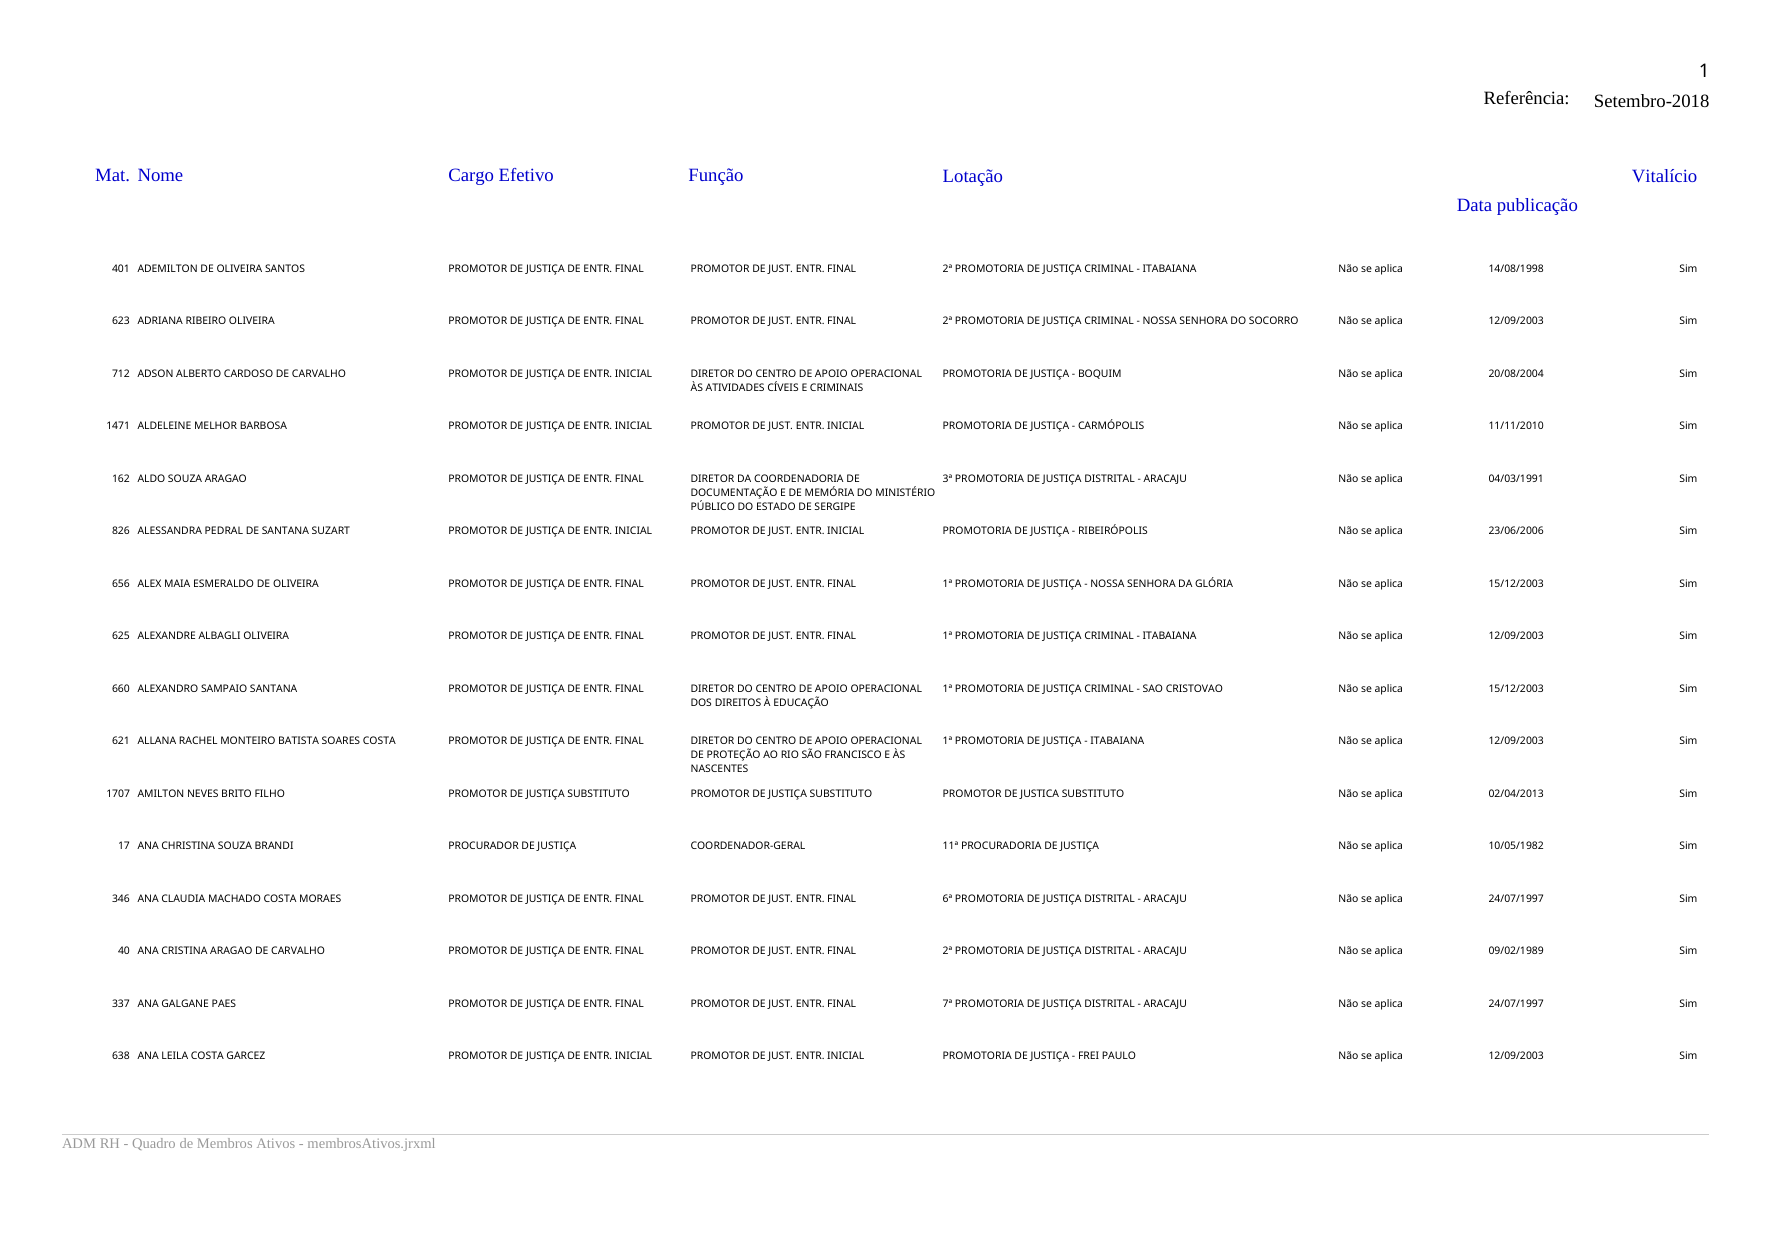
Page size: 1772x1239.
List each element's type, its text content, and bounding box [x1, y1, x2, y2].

table_cell [1333, 394, 1338, 411]
table_cell [1333, 657, 1338, 673]
table_cell [0, 499, 137, 516]
table_cell [682, 576, 690, 604]
table_cell 12/09/2003 [1451, 1048, 1581, 1093]
table_cell [1333, 604, 1338, 621]
table_cell [682, 471, 690, 499]
table_cell ADM RH - Quadro de Membros Ativos - membrosAtivos.jrxml [62, 1135, 1709, 1158]
table_cell [682, 657, 690, 673]
table_cell [442, 447, 448, 463]
table_cell PROMOTOR DE JUSTIÇA DE ENTR. INICIAL [448, 523, 682, 568]
table_cell [682, 499, 690, 516]
table_cell PROMOTOR DE JUSTIÇA DE ENTR. FINAL [448, 313, 682, 358]
table_cell [1581, 943, 1586, 972]
table_cell [1697, 342, 1771, 358]
table_cell [442, 814, 448, 831]
table_cell [1333, 838, 1338, 867]
table_cell PROMOTOR DE JUSTIÇA DE ENTR. FINAL [448, 576, 682, 621]
table_cell [1697, 165, 1771, 193]
table_cell 04/03/1991 [1451, 471, 1581, 516]
table_cell [0, 552, 137, 568]
table_cell 1707 [68, 786, 130, 814]
table_cell [1709, 57, 1771, 84]
table_cell [1581, 523, 1586, 552]
table_cell [936, 943, 942, 972]
table_cell [1333, 996, 1338, 1024]
table_cell [1333, 814, 1338, 831]
table_cell [0, 786, 68, 814]
table_cell [442, 972, 448, 988]
table_cell 24/07/1997 [1451, 996, 1581, 1041]
table_cell PROMOTOR DE JUSTIÇA DE ENTR. FINAL [448, 681, 682, 726]
table_cell [1333, 418, 1338, 447]
table_cell [0, 1093, 1771, 1134]
table_cell [130, 943, 137, 972]
table_cell [1697, 552, 1771, 568]
table_cell Não se aplica [1338, 786, 1451, 831]
table_cell [936, 576, 942, 604]
table_cell [0, 943, 68, 972]
table_cell PROMOTOR DE JUSTIÇA SUBSTITUTO [690, 786, 936, 831]
table_cell [936, 342, 942, 358]
table_cell Sim [1586, 1048, 1697, 1093]
table_cell ALEX MAIA ESMERALDO DE OLIVEIRA [137, 576, 442, 621]
table_cell PROMOTOR DE JUSTIÇA DE ENTR. FINAL [448, 943, 682, 988]
table_cell 12/09/2003 [1451, 733, 1581, 778]
table_cell [442, 657, 448, 673]
table_cell 20/08/2004 [1451, 366, 1581, 411]
table_cell [1581, 471, 1586, 499]
table_cell [936, 628, 942, 657]
table_cell PROMOTORIA DE JUSTIÇA - FREI PAULO [943, 1048, 1333, 1093]
table_cell [0, 411, 1771, 418]
table_cell [936, 418, 942, 447]
table_cell [0, 244, 1771, 253]
table_cell [1333, 366, 1338, 394]
table_cell PROMOTOR DE JUST. ENTR. FINAL [690, 313, 936, 358]
table_cell [0, 1134, 62, 1158]
table_cell [0, 972, 137, 988]
table_cell [1697, 733, 1771, 762]
table_cell PROMOTOR DE JUSTIÇA DE ENTR. FINAL [448, 891, 682, 936]
table_cell [0, 936, 1771, 943]
table_cell Não se aplica [1338, 418, 1451, 463]
table_cell Nome [137, 164, 202, 244]
table_cell [0, 253, 1771, 261]
table_cell [1697, 762, 1771, 778]
table_cell [1697, 499, 1771, 516]
table_cell [0, 604, 137, 621]
table_cell [130, 313, 137, 342]
table_cell Sim [1586, 418, 1697, 463]
table_cell [1697, 657, 1771, 673]
table_cell Não se aplica [1338, 681, 1451, 726]
table_cell 401 [68, 261, 130, 289]
table_cell ADEMILTON DE OLIVEIRA SANTOS [137, 261, 442, 306]
table_cell [682, 342, 690, 358]
table_cell Cargo Efetivo [448, 164, 682, 244]
table_cell [0, 447, 137, 463]
table_cell [130, 628, 137, 657]
table_cell [1581, 447, 1586, 463]
table_cell [1697, 289, 1771, 306]
table_cell ALEXANDRO SAMPAIO SANTANA [137, 681, 442, 726]
table_cell [1333, 499, 1338, 516]
table_cell [442, 366, 448, 394]
table_cell [1333, 261, 1338, 289]
table_cell ANA GALGANE PAES [137, 996, 442, 1041]
table_cell [1581, 261, 1586, 289]
table_cell 638 [68, 1048, 130, 1077]
table_cell [442, 786, 448, 814]
table_cell 2ª PROMOTORIA DE JUSTIÇA DISTRITAL - ARACAJU [943, 943, 1333, 988]
table_cell [0, 289, 137, 306]
table_cell [682, 943, 690, 972]
table_cell [0, 90, 1483, 118]
table_cell PROMOTOR DE JUST. ENTR. FINAL [690, 261, 936, 306]
table_cell [0, 1077, 137, 1093]
table_cell [130, 996, 137, 1024]
table_cell [1581, 709, 1586, 726]
table_cell [442, 418, 448, 447]
table_cell Função [688, 164, 766, 244]
table_cell Sim [1586, 628, 1697, 673]
table_cell [1581, 996, 1586, 1024]
table_cell ADRIANA RIBEIRO OLIVEIRA [137, 313, 442, 358]
table_cell [936, 657, 942, 673]
table_cell [442, 289, 448, 306]
table_cell [682, 919, 690, 936]
table_cell [936, 313, 942, 342]
table_cell [1581, 1024, 1586, 1041]
table_cell [682, 289, 690, 306]
table_cell [1581, 972, 1586, 988]
table_cell PROMOTOR DE JUST. ENTR. FINAL [690, 891, 936, 936]
table_cell 10/05/1982 [1451, 838, 1581, 883]
table_cell [1333, 576, 1338, 604]
table_cell [682, 1048, 690, 1077]
table_cell [1697, 471, 1771, 499]
table_cell [0, 306, 1771, 313]
table_cell [0, 709, 137, 726]
table_cell [0, 1041, 1771, 1048]
table_cell [1333, 471, 1338, 499]
table_cell [1333, 867, 1338, 883]
table_cell [1581, 681, 1586, 709]
table_cell [442, 604, 448, 621]
table_cell Setembro-2018 [1583, 90, 1709, 118]
table_cell [0, 988, 1771, 996]
table_cell [202, 165, 448, 193]
table_cell [936, 867, 942, 883]
table_cell [936, 366, 942, 394]
table_cell PROMOTOR DE JUST. ENTR. FINAL [690, 628, 936, 673]
table_cell [130, 1048, 137, 1077]
table_cell Não se aplica [1338, 733, 1451, 778]
table_cell 12/09/2003 [1451, 313, 1581, 358]
table_cell Sim [1586, 996, 1697, 1041]
table_cell [1581, 919, 1586, 936]
table_cell 1ª PROMOTORIA DE JUSTIÇA - ITABAIANA [943, 733, 1333, 778]
table_cell [0, 778, 1771, 786]
table_cell [682, 786, 690, 814]
table_cell [1581, 418, 1586, 447]
table_cell 660 [68, 681, 130, 709]
table_cell 17 [68, 838, 130, 867]
table_cell 6ª PROMOTORIA DE JUSTIÇA DISTRITAL - ARACAJU [943, 891, 1333, 936]
table_cell [0, 831, 1771, 838]
table_cell [1333, 1077, 1338, 1093]
table_cell [682, 996, 690, 1024]
table_cell [442, 499, 448, 516]
table_cell [936, 261, 942, 289]
table_cell [936, 762, 942, 778]
table_cell Sim [1586, 313, 1697, 358]
table_cell Não se aplica [1338, 523, 1451, 568]
table_cell ADSON ALBERTO CARDOSO DE CARVALHO [137, 366, 442, 411]
table_cell Não se aplica [1338, 996, 1451, 1041]
table_cell [682, 972, 690, 988]
table_cell Sim [1586, 261, 1697, 306]
table_cell [936, 552, 942, 568]
table_cell [936, 471, 942, 499]
table_cell Sim [1586, 366, 1697, 411]
table_cell 23/06/2006 [1451, 523, 1581, 568]
table_cell [1697, 972, 1771, 988]
table_cell [0, 1024, 137, 1041]
table_cell [130, 576, 137, 604]
table_cell [1333, 972, 1338, 988]
table_cell [1697, 786, 1771, 814]
table_cell [0, 657, 137, 673]
table_cell [1581, 313, 1586, 342]
table_cell [682, 628, 690, 657]
table_cell PROMOTOR DE JUSTIÇA DE ENTR. FINAL [448, 996, 682, 1041]
table_cell [682, 1077, 690, 1093]
table_cell [0, 681, 68, 709]
table_cell [936, 838, 942, 867]
table_cell [682, 709, 690, 726]
table_cell [936, 681, 942, 709]
table_cell 15/12/2003 [1451, 576, 1581, 621]
table_cell [1333, 628, 1338, 657]
table_cell [0, 342, 137, 358]
table_cell [130, 681, 137, 709]
table_cell [682, 867, 690, 883]
table_cell [0, 838, 68, 867]
table_cell [936, 447, 942, 463]
table_cell [682, 394, 690, 411]
table_cell [1697, 1077, 1771, 1093]
table_cell ANA LEILA COSTA GARCEZ [137, 1048, 442, 1093]
table_cell [936, 709, 942, 726]
table_cell [0, 471, 68, 499]
table_cell [1581, 891, 1586, 919]
table_cell [442, 733, 448, 762]
table_cell Não se aplica [1338, 261, 1451, 306]
table_cell [1333, 523, 1338, 552]
table_cell [0, 673, 1771, 681]
table_cell [1697, 576, 1771, 604]
table_cell [442, 943, 448, 972]
table_cell [1697, 867, 1771, 883]
table_cell COORDENADOR-GERAL [690, 838, 936, 883]
table_cell [130, 366, 137, 394]
table_cell DIRETOR DA COORDENADORIA DE DOCUMENTAÇÃO E DE MEMÓRIA DO MINISTÉRIO PÚBLICO DO ESTADO DE SERGIPE [690, 471, 936, 516]
table_cell [442, 394, 448, 411]
table_cell [0, 762, 137, 778]
table_cell [1333, 447, 1338, 463]
table_cell [442, 313, 448, 342]
table_cell [0, 891, 68, 919]
table_cell PROMOTOR DE JUSTIÇA DE ENTR. FINAL [448, 628, 682, 673]
table_cell Sim [1586, 786, 1697, 831]
table_cell 1ª PROMOTORIA DE JUSTIÇA CRIMINAL - SAO CRISTOVAO [943, 681, 1333, 726]
table_cell [0, 195, 68, 244]
table_cell [442, 1024, 448, 1041]
table_cell Lotação [943, 165, 1041, 244]
table_cell [1697, 814, 1771, 831]
table_cell [0, 726, 1771, 733]
table_cell [936, 786, 942, 814]
table_cell [1333, 891, 1338, 919]
table_cell [1697, 1048, 1771, 1077]
table_cell 712 [68, 366, 130, 394]
table_cell [936, 1077, 942, 1093]
table_cell Não se aplica [1338, 628, 1451, 673]
table_cell [682, 523, 690, 552]
table_cell [1333, 786, 1338, 814]
table_cell [130, 786, 137, 814]
table_cell [1333, 1048, 1338, 1077]
table_cell [0, 516, 1771, 523]
table_header [0, 0, 1771, 57]
table_cell [442, 996, 448, 1024]
table_cell [130, 891, 137, 919]
table_cell [0, 358, 1771, 366]
table_cell [0, 313, 68, 342]
table_cell 1ª PROMOTORIA DE JUSTIÇA CRIMINAL - ITABAIANA [943, 628, 1333, 673]
table_cell Sim [1586, 523, 1697, 568]
table_cell [0, 628, 68, 657]
table_cell [1581, 195, 1619, 244]
table_cell [130, 418, 137, 447]
table_cell ANA CLAUDIA MACHADO COSTA MORAES [137, 891, 442, 936]
table_cell [936, 891, 942, 919]
table_cell [682, 313, 690, 342]
table_cell [0, 919, 137, 936]
table_cell ANA CRISTINA ARAGAO DE CARVALHO [137, 943, 442, 988]
table_cell [682, 681, 690, 709]
table_cell 09/02/1989 [1451, 943, 1581, 988]
table_cell [0, 394, 137, 411]
table_cell [682, 261, 690, 289]
table_cell [1697, 838, 1771, 867]
table_cell PROMOTOR DE JUST. ENTR. INICIAL [690, 1048, 936, 1093]
table_cell Não se aplica [1338, 471, 1451, 516]
table_cell [130, 838, 137, 867]
table_cell 337 [68, 996, 130, 1024]
table_cell [936, 1024, 942, 1041]
table_cell [936, 394, 942, 411]
table_cell PROMOTORIA DE JUSTIÇA - BOQUIM [943, 366, 1333, 411]
table_cell [442, 1077, 448, 1093]
table_cell [442, 681, 448, 709]
table_cell 02/04/2013 [1451, 786, 1581, 831]
table_cell ALEXANDRE ALBAGLI OLIVEIRA [137, 628, 442, 673]
table_cell [682, 195, 688, 244]
table_cell [682, 891, 690, 919]
table_cell [682, 604, 690, 621]
table_cell 40 [68, 943, 130, 972]
table_cell [130, 165, 137, 193]
table_cell 623 [68, 313, 130, 342]
table_cell [682, 733, 690, 762]
table_cell [1697, 943, 1771, 972]
table_cell AMILTON NEVES BRITO FILHO [137, 786, 442, 831]
table_cell [682, 447, 690, 463]
table_cell [1697, 891, 1771, 919]
table_cell DIRETOR DO CENTRO DE APOIO OPERACIONAL DE PROTEÇÃO AO RIO SÃO FRANCISCO E ÀS NASCENTES [690, 733, 936, 778]
table_cell [442, 261, 448, 289]
table_cell [0, 121, 1771, 162]
table_cell [442, 867, 448, 883]
table_cell [442, 891, 448, 919]
table_cell [442, 1048, 448, 1077]
table_cell [1581, 342, 1586, 358]
table_cell 625 [68, 628, 130, 657]
table_cell PROMOTORIA DE JUSTIÇA - CARMÓPOLIS [943, 418, 1333, 463]
table_cell ANA CHRISTINA SOUZA BRANDI [137, 838, 442, 883]
table_cell PROMOTOR DE JUSTIÇA SUBSTITUTO [448, 786, 682, 831]
table_cell [442, 709, 448, 726]
table_cell [936, 289, 942, 306]
table_cell [0, 883, 1771, 891]
table_cell [1581, 394, 1586, 411]
table_cell [1333, 289, 1338, 306]
table_cell [682, 1024, 690, 1041]
table_cell Sim [1586, 681, 1697, 726]
table_cell PROMOTOR DE JUSTIÇA DE ENTR. FINAL [448, 733, 682, 778]
table_cell PROMOTOR DE JUST. ENTR. FINAL [690, 943, 936, 988]
table_cell Não se aplica [1338, 838, 1451, 883]
table_cell [0, 867, 137, 883]
table_cell [1697, 919, 1771, 936]
table_cell [442, 576, 448, 604]
table_cell DIRETOR DO CENTRO DE APOIO OPERACIONAL ÀS ATIVIDADES CÍVEIS E CRIMINAIS [690, 366, 936, 411]
table_cell [936, 523, 942, 552]
table_cell [1333, 733, 1338, 762]
table_cell [682, 762, 690, 778]
table_cell 162 [68, 471, 130, 499]
table_cell [936, 499, 942, 516]
table_cell PROMOTOR DE JUST. ENTR. INICIAL [690, 418, 936, 463]
table_cell [1697, 366, 1771, 394]
table_cell Não se aplica [1338, 943, 1451, 988]
table_cell [766, 165, 942, 193]
table_cell Sim [1586, 471, 1697, 516]
table_cell [202, 195, 448, 244]
table_cell 2ª PROMOTORIA DE JUSTIÇA CRIMINAL - NOSSA SENHORA DO SOCORRO [943, 313, 1333, 358]
table_cell [1581, 289, 1586, 306]
table_cell [1333, 1024, 1338, 1041]
table_cell [936, 814, 942, 831]
table_cell Referência: [1483, 87, 1581, 118]
table_cell 24/07/1997 [1451, 891, 1581, 936]
table_cell [0, 568, 1771, 576]
table_cell [766, 195, 942, 244]
table_cell [1041, 165, 1619, 193]
table_cell [442, 342, 448, 358]
table_cell [682, 552, 690, 568]
table_cell [1697, 1024, 1771, 1041]
table_cell 1 [1556, 57, 1709, 84]
table_cell 1ª PROMOTORIA DE JUSTIÇA - NOSSA SENHORA DA GLÓRIA [943, 576, 1333, 621]
table_cell [1697, 681, 1771, 709]
table_cell [0, 576, 68, 604]
table_cell [1697, 996, 1771, 1024]
table_cell Sim [1586, 733, 1697, 778]
table_cell [1041, 195, 1454, 244]
table_cell [0, 733, 68, 762]
table_cell Sim [1586, 838, 1697, 883]
table_cell [1333, 342, 1338, 358]
table_cell [1697, 628, 1771, 657]
table_cell [130, 261, 137, 289]
table_cell 3ª PROMOTORIA DE JUSTIÇA DISTRITAL - ARACAJU [943, 471, 1333, 516]
table_cell Não se aplica [1338, 1048, 1451, 1093]
table_cell [1333, 919, 1338, 936]
table_cell [130, 195, 137, 244]
table_cell Vitalício [1619, 165, 1697, 244]
table_cell PROMOTOR DE JUST. ENTR. FINAL [690, 996, 936, 1041]
table_cell [682, 366, 690, 394]
table_cell [130, 733, 137, 762]
table_cell [1581, 786, 1586, 814]
table_cell Não se aplica [1338, 366, 1451, 411]
table_cell [0, 996, 68, 1024]
table_cell [0, 523, 68, 552]
table_cell [936, 972, 942, 988]
table_cell ALLANA RACHEL MONTEIRO BATISTA SOARES COSTA [137, 733, 442, 778]
table_cell [1581, 499, 1586, 516]
table_cell 11/11/2010 [1451, 418, 1581, 463]
table_cell 656 [68, 576, 130, 604]
table_cell [1333, 313, 1338, 342]
table_cell [1697, 261, 1771, 289]
table_cell [0, 814, 137, 831]
table_cell 14/08/1998 [1451, 261, 1581, 306]
table_cell PROMOTORIA DE JUSTIÇA - RIBEIRÓPOLIS [943, 523, 1333, 568]
table_cell [0, 165, 68, 193]
table_cell 2ª PROMOTORIA DE JUSTIÇA CRIMINAL - ITABAIANA [943, 261, 1333, 306]
table_cell ALDO SOUZA ARAGAO [137, 471, 442, 516]
table_cell 346 [68, 891, 130, 919]
table_cell [442, 762, 448, 778]
table_cell [936, 1048, 942, 1077]
table_cell [1581, 762, 1586, 778]
table_cell [442, 628, 448, 657]
table_cell 11ª PROCURADORIA DE JUSTIÇA [943, 838, 1333, 883]
table_cell ALESSANDRA PEDRAL DE SANTANA SUZART [137, 523, 442, 568]
table_cell [442, 523, 448, 552]
table_cell [0, 463, 1771, 471]
table_cell [1581, 366, 1586, 394]
table_cell Não se aplica [1338, 313, 1451, 358]
table_cell PROMOTOR DE JUST. ENTR. FINAL [690, 576, 936, 621]
table_cell PROMOTOR DE JUST. ENTR. INICIAL [690, 523, 936, 568]
table_cell [1581, 657, 1586, 673]
table_cell Mat. [68, 164, 130, 244]
table_cell [1697, 394, 1771, 411]
table_cell [442, 471, 448, 499]
table_cell [1333, 709, 1338, 726]
table_cell 621 [68, 733, 130, 762]
table_cell Não se aplica [1338, 576, 1451, 621]
table_cell [1333, 552, 1338, 568]
table_cell 7ª PROMOTORIA DE JUSTIÇA DISTRITAL - ARACAJU [943, 996, 1333, 1041]
table_cell PROMOTOR DE JUSTIÇA DE ENTR. FINAL [448, 471, 682, 516]
table_cell [936, 604, 942, 621]
table_cell [1581, 604, 1586, 621]
table_cell [1333, 681, 1338, 709]
table_cell [1697, 523, 1771, 552]
table_cell [1581, 1077, 1586, 1093]
table_cell [0, 621, 1771, 628]
table_cell ALDELEINE MELHOR BARBOSA [137, 418, 442, 463]
table_cell [682, 838, 690, 867]
table_cell [1581, 576, 1586, 604]
table_cell [1581, 1048, 1586, 1077]
table_cell PROMOTOR DE JUSTIÇA DE ENTR. FINAL [448, 261, 682, 306]
table_cell [682, 814, 690, 831]
table_cell Não se aplica [1338, 891, 1451, 936]
table_cell 1471 [68, 418, 130, 447]
table_cell [1581, 552, 1586, 568]
table_cell [682, 165, 688, 193]
table_cell [442, 552, 448, 568]
table_cell [130, 523, 137, 552]
table_cell Sim [1586, 943, 1697, 988]
table_cell [1697, 604, 1771, 621]
table_cell [0, 418, 68, 447]
table_cell [442, 838, 448, 867]
table_cell [1581, 838, 1586, 867]
table_cell PROMOTOR DE JUSTIÇA DE ENTR. INICIAL [448, 418, 682, 463]
table_cell 15/12/2003 [1451, 681, 1581, 726]
table_cell [682, 418, 690, 447]
table_cell [1333, 943, 1338, 972]
table_cell [442, 919, 448, 936]
table_cell [0, 1048, 68, 1077]
table_cell PROMOTOR DE JUSTICA SUBSTITUTO [943, 786, 1333, 831]
table_cell [0, 366, 68, 394]
table_cell DIRETOR DO CENTRO DE APOIO OPERACIONAL DOS DIREITOS À EDUCAÇÃO [690, 681, 936, 726]
table_cell 12/09/2003 [1451, 628, 1581, 673]
table_cell [130, 471, 137, 499]
table_cell [1709, 90, 1771, 118]
table_cell PROMOTOR DE JUSTIÇA DE ENTR. INICIAL [448, 1048, 682, 1093]
table_cell [1697, 195, 1771, 244]
table_cell [936, 996, 942, 1024]
table_cell [936, 733, 942, 762]
table_cell [1333, 762, 1338, 778]
table_cell 826 [68, 523, 130, 552]
table_cell [1697, 313, 1771, 342]
table_cell PROCURADOR DE JUSTIÇA [448, 838, 682, 883]
table_cell [1581, 628, 1586, 657]
table_cell Data publicação [1454, 194, 1581, 244]
table_cell [936, 919, 942, 936]
table_cell [1581, 814, 1586, 831]
table_cell [1581, 733, 1586, 762]
table_cell Sim [1586, 891, 1697, 936]
table_cell [1697, 709, 1771, 726]
table_cell [1581, 867, 1586, 883]
table_cell PROMOTOR DE JUSTIÇA DE ENTR. INICIAL [448, 366, 682, 411]
table_cell [0, 57, 1556, 84]
table_cell Sim [1586, 576, 1697, 621]
table_cell [1697, 447, 1771, 463]
table_cell [0, 261, 68, 289]
table_cell [1709, 1134, 1771, 1158]
table_cell [1697, 418, 1771, 447]
